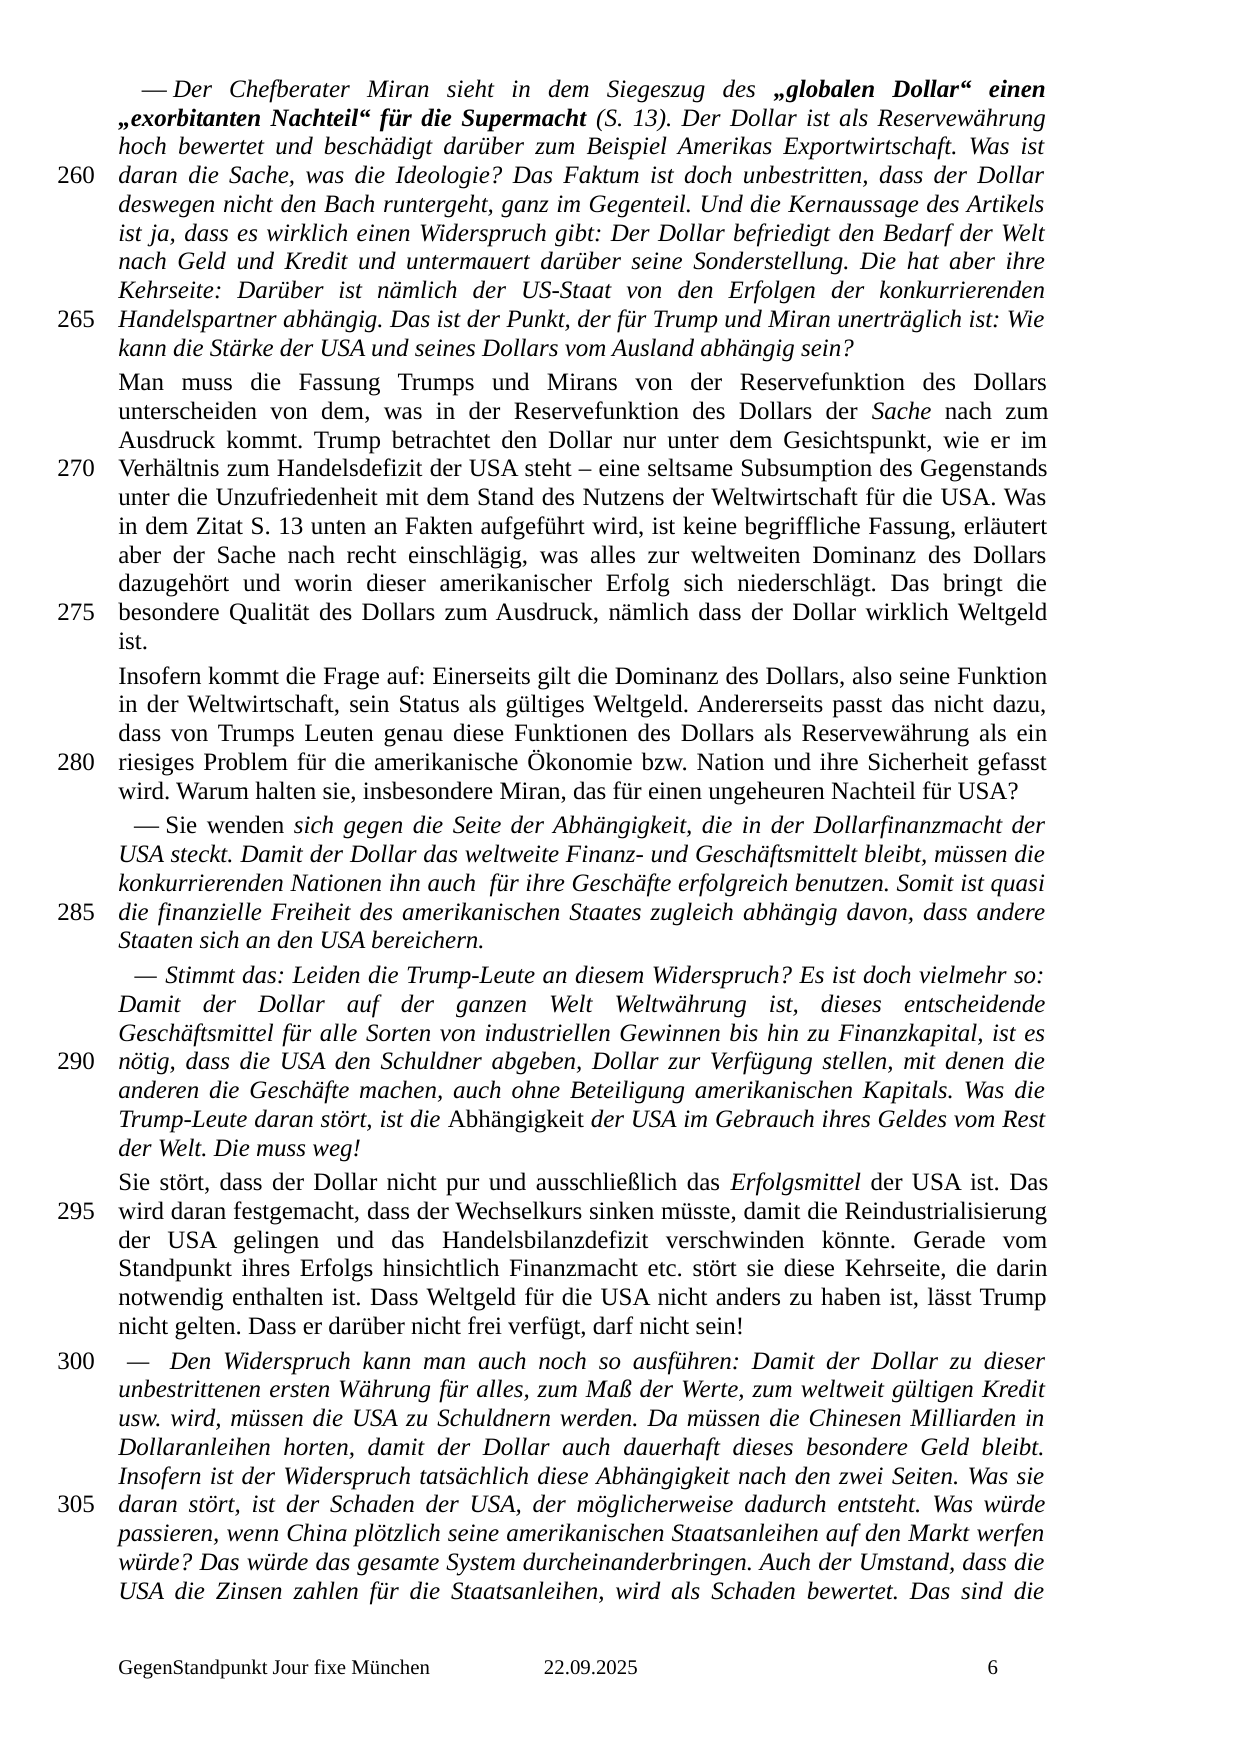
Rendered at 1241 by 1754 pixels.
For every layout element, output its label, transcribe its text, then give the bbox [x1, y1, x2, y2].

text — Stimmt das: Leiden die Trump-Leute an diesem Widerspruch? Es ist doch vielmehr so: Damit der Dollar auf der ganzen Welt Weltwährung ist, dieses entscheidende Geschäftsmittel für alle Sorten von industriellen Gewinnen bis hin zu Finanzkapital, ist es nötig, dass die USA den Schuldner abgeben, Dollar zur Verfügung stellen, mit denen die anderen die Geschäfte machen, auch ohne Beteiligung amerikanischen Kapitals. Was die Trump-Leute daran stört, ist die Abhängigkeit der USA im Gebrauch ihres Geldes vom Rest der Welt. Die muss weg! [118, 960, 1048, 1161]
text — Sie wenden sich gegen die Seite der Abhängigkeit, die in der Dollarfinanzmacht der USA steckt. Damit der Dollar das weltweite Finanz- und Geschäftsmittelt bleibt, müssen die konkurrierenden Nationen ihn auch für ihre Geschäfte erfolgreich benutzen. Somit ist quasi die finanzielle Freiheit des amerikanischen Staates zugleich abhängig davon, dass andere Staaten sich an den USA bereichern. [118, 810, 1048, 954]
text Sie stört, dass der Dollar nicht pur und ausschließlich das Erfolgsmittel der USA ist. Das wird daran festgemacht, dass der Wechselkurs sinken müsste, damit die Reindustrialisierung der USA gelingen und das Handelsbilanzdefizit verschwinden könnte. Gerade vom Standpunkt ihres Erfolgs hinsichtlich Finanzmacht etc. stört sie diese Kehrseite, die darin notwendig enthalten ist. Dass Weltgeld für die USA nicht anders zu haben ist, lässt Trump nicht gelten. Dass er darüber nicht frei verfügt, darf nicht sein! [118, 1167, 1048, 1340]
text Insofern kommt die Frage auf: Einerseits gilt die Dominanz des Dollars, also seine Funktion in der Weltwirtschaft, sein Status als gültiges Weltgeld. Andererseits passt das nicht dazu, dass von Trumps Leuten genau diese Funktionen des Dollars als Reservewährung als ein riesiges Problem für die amerikanische Ökonomie bzw. Nation und ihre Sicherheit gefasst wird. Warum halten sie, insbesondere Miran, das für einen ungeheuren Nachteil für USA? [118, 661, 1048, 804]
text — Den Widerspruch kann man auch noch so ausführen: Damit der Dollar zu dieser unbestrittenen ersten Währung für alles, zum Maß der Werte, zum weltweit gültigen Kredit usw. wird, müssen die USA zu Schuldnern werden. Da müssen die Chinesen Milliarden in Dollaranleihen horten, damit der Dollar auch dauerhaft dieses besondere Geld bleibt. Insofern ist der Widerspruch tatsächlich diese Abhängigkeit nach den zwei Seiten. Was sie daran stört, ist der Schaden der USA, der möglicherweise dadurch entsteht. Was würde passieren, wenn China plötzlich seine amerikanischen Staatsanleihen auf den Markt werfen würde? Das würde das gesamte System durcheinanderbringen. Auch der Umstand, dass die USA die Zinsen zahlen für die Staatsanleihen, wird als Schaden bewertet. Das sind die [118, 1346, 1048, 1604]
text — Der Chefberater Miran sieht in dem Siegeszug des „globalen Dollar“ einen „exorbitanten Nachteil“ für die Supermacht (S. 13). Der Dollar ist als Reservewährung hoch bewertet und beschädigt darüber zum Beispiel Amerikas Exportwirtschaft. Was ist daran die Sache, was die Ideologie? Das Faktum ist doch unbestritten, dass der Dollar deswegen nicht den Bach runtergeht, ganz im Gegenteil. Und die Kernaussage des Artikels ist ja, dass es wirklich einen Widerspruch gibt: Der Dollar befriedigt den Bedarf der Welt nach Geld und Kredit und untermauert darüber seine Sonderstellung. Die hat aber ihre Kehrseite: Darüber ist nämlich der US-Staat von den Erfolgen der konkurrierenden Handelspartner abhängig. Das ist der Punkt, der für Trump und Miran unerträglich ist: Wie kann die Stärke der USA und seines Dollars vom Ausland abhängig sein? [118, 74, 1048, 361]
text Man muss die Fassung Trumps und Mirans von der Reservefunktion des Dollars unterscheiden von dem, was in der Reservefunktion des Dollars der Sache nach zum Ausdruck kommt. Trump betrachtet den Dollar nur unter dem Gesichtspunkt, wie er im Verhältnis zum Handelsdefizit der USA steht – eine seltsame Subsumption des Gegenstands unter die Unzufriedenheit mit dem Stand des Nutzens der Weltwirtschaft für die USA. Was in dem Zitat S. 13 unten an Fakten aufgeführt wird, ist keine begriffliche Fassung, erläutert aber der Sache nach recht einschlägig, was alles zur weltweiten Dominanz des Dollars dazugehört und worin dieser amerikanischer Erfolg sich niederschlägt. Das bringt die besondere Qualität des Dollars zum Ausdruck, nämlich dass der Dollar wirklich Weltgeld ist. [118, 367, 1048, 655]
